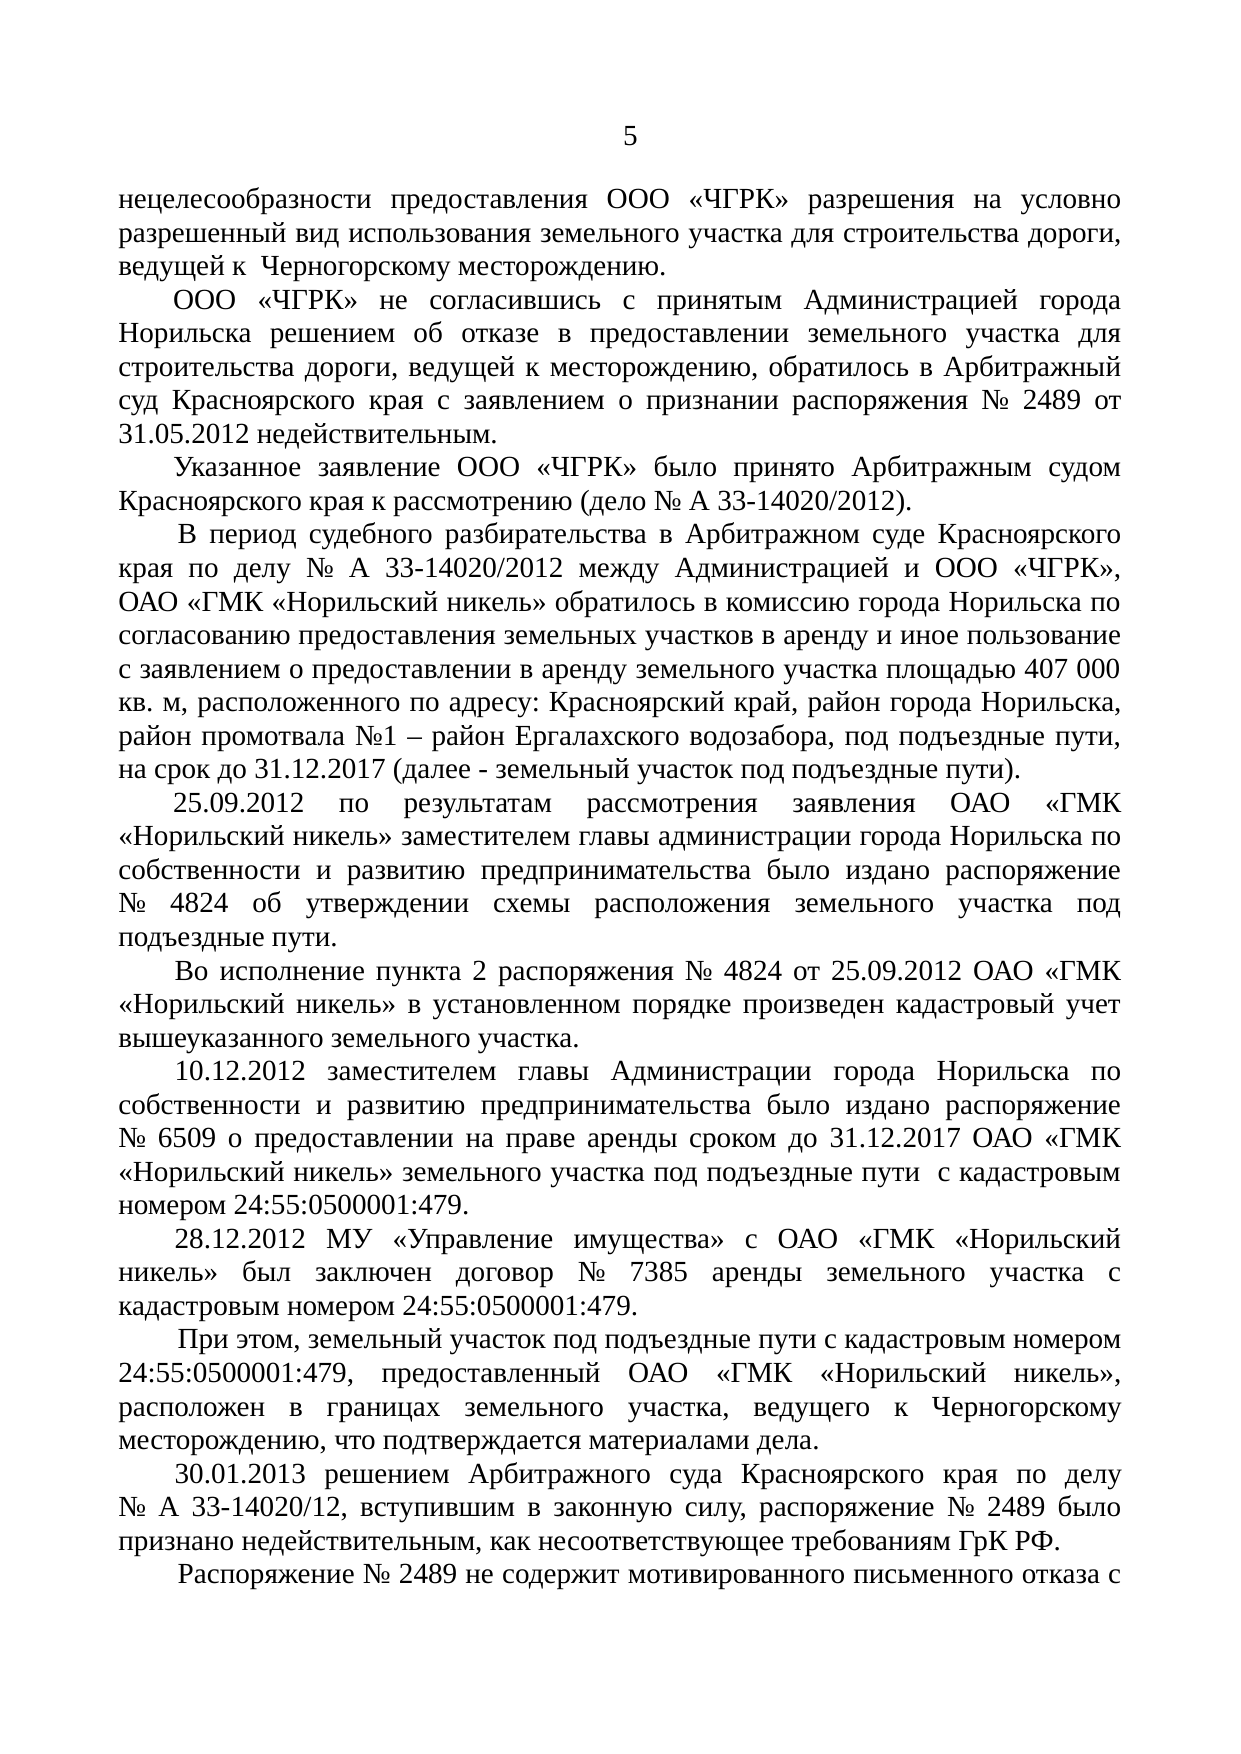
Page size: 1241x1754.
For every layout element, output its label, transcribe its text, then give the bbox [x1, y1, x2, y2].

text 28.12.2012 МУ «Управление имущества» с ОАО «ГМК «Норильский никель» был заключен договор № 7385 аренды земельного участка с кадастровым номером 24:55:0500001:479. [118, 1221, 1122, 1322]
text Распоряжение № 2489 не содержит мотивированного письменного отказа с [118, 1556, 1122, 1590]
text В период судебного разбирательства в Арбитражном суде Красноярского края по делу № А 33-14020/2012 между Администрацией и ООО «ЧГРК», ОАО «ГМК «Норильский никель» обратилось в комиссию города Норильска по согласованию предоставления земельных участков в аренду и иное пользование с заявлением о предоставлении в аренду земельного участка площадью 407 000 кв. м, расположенного по адресу: Красноярский край, район города Норильска, район промотвала №1 – район Ергалахского водозабора, под подъездные пути, на срок до 31.12.2017 (далее - земельный участок под подъездные пути). [118, 517, 1122, 785]
text 25.09.2012 по результатам рассмотрения заявления ОАО «ГМК «Норильский никель» заместителем главы администрации города Норильска по собственности и развитию предпринимательства было издано распоряжение № 4824 об утверждении схемы расположения земельного участка под подъездные пути. [118, 785, 1122, 953]
text При этом, земельный участок под подъездные пути с кадастровым номером 24:55:0500001:479, предоставленный ОАО «ГМК «Норильский никель», расположен в границах земельного участка, ведущего к Черногорскому месторождению, что подтверждается материалами дела. [118, 1322, 1122, 1456]
text ООО «ЧГРК» не согласившись с принятым Администрацией города Норильска решением об отказе в предоставлении земельного участка для строительства дороги, ведущей к месторождению, обратилось в Арбитражный суд Красноярского края с заявлением о признании распоряжения № 2489 от 31.05.2012 недействительным. [118, 282, 1122, 449]
text 30.01.2013 решением Арбитражного суда Красноярского края по делу № А 33-14020/12, вступившим в законную силу, распоряжение № 2489 было признано недействительным, как несоответствующее требованиям ГрК РФ. [118, 1456, 1122, 1556]
text нецелесообразности предоставления ООО «ЧГРК» разрешения на условно разрешенный вид использования земельного участка для строительства дороги, ведущей к Черногорскому месторождению. [118, 181, 1122, 282]
text Во исполнение пункта 2 распоряжения № 4824 от 25.09.2012 ОАО «ГМК «Норильский никель» в установленном порядке произведен кадастровый учет вышеуказанного земельного участка. [118, 953, 1122, 1053]
text Указанное заявление ООО «ЧГРК» было принято Арбитражным судом Красноярского края к рассмотрению (дело № А 33-14020/2012). [118, 449, 1122, 517]
text 10.12.2012 заместителем главы Администрации города Норильска по собственности и развитию предпринимательства было издано распоряжение № 6509 о предоставлении на праве аренды сроком до 31.12.2017 ОАО «ГМК «Норильский никель» земельного участка под подъездные пути с кадастровым номером 24:55:0500001:479. [118, 1053, 1122, 1221]
